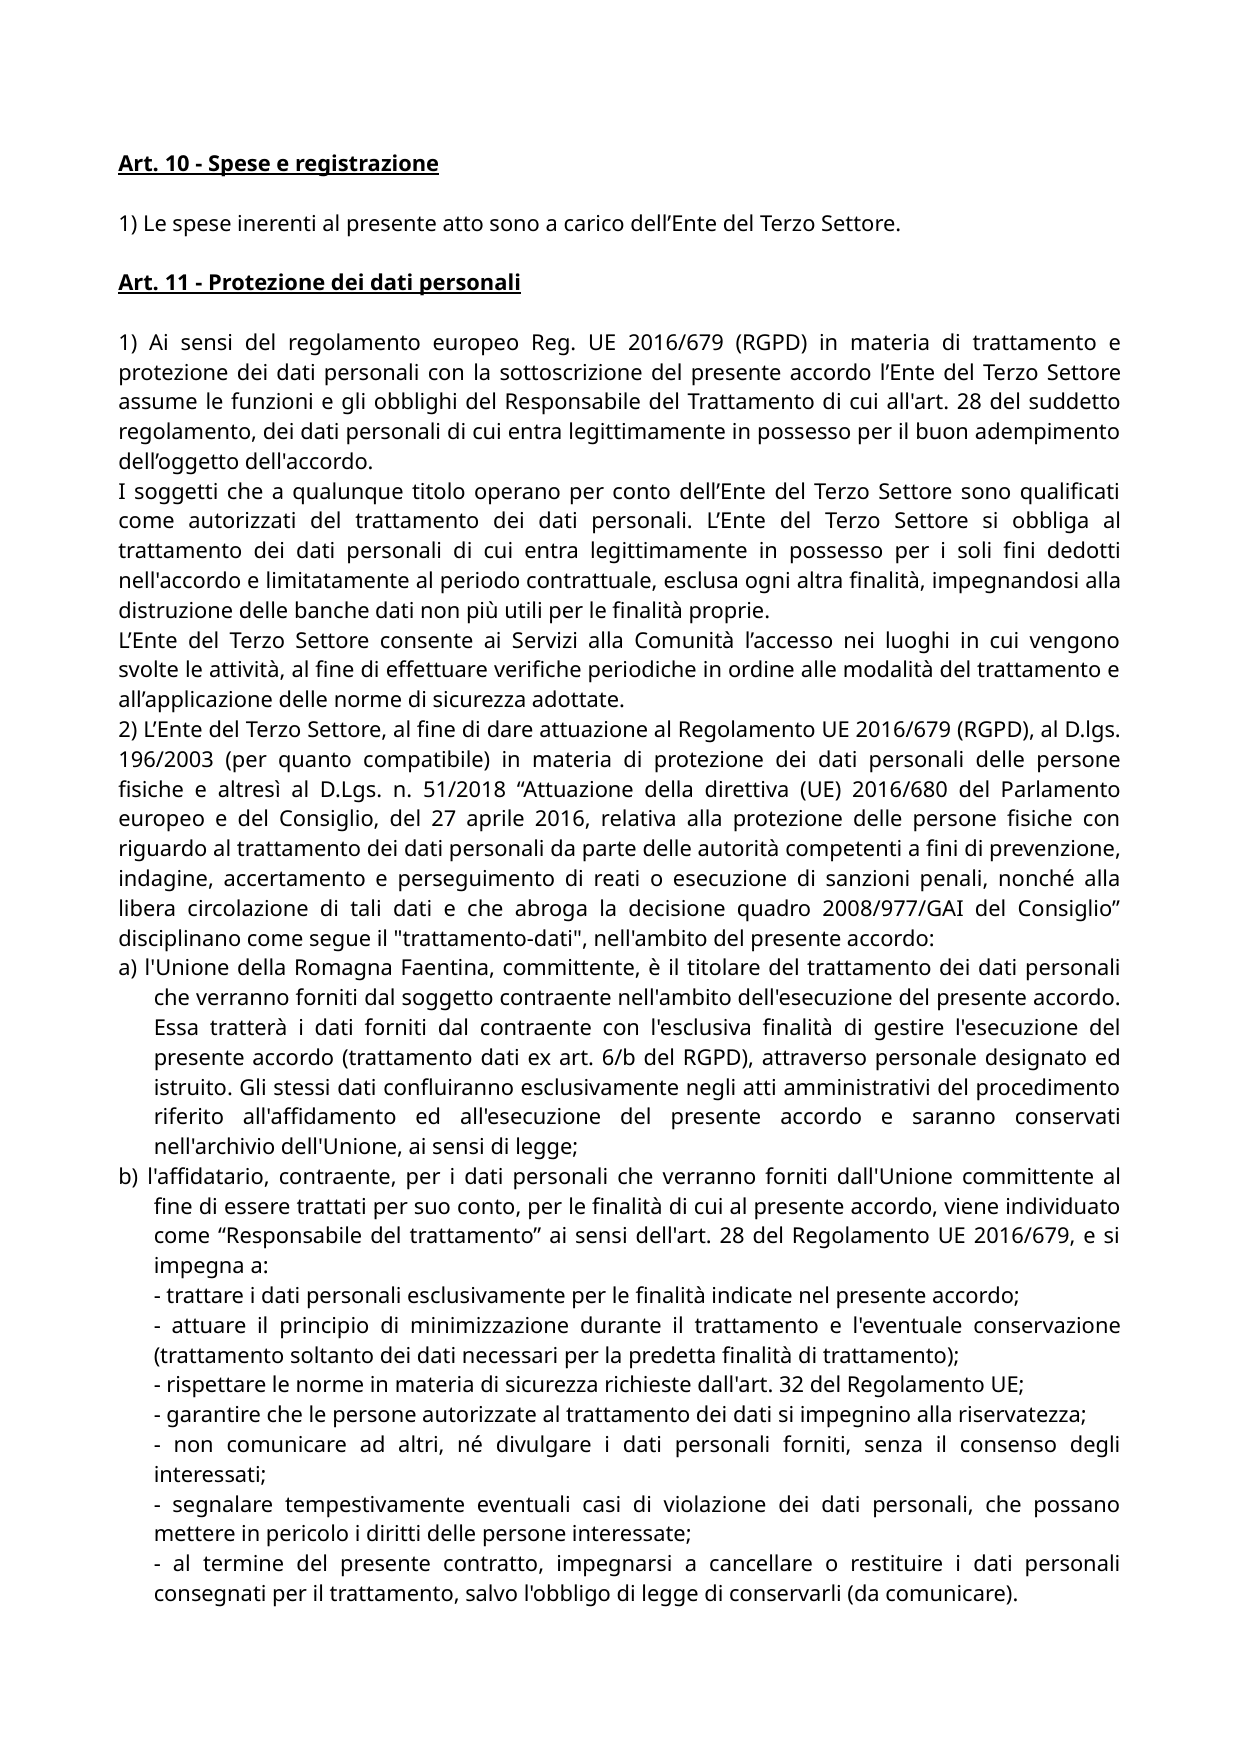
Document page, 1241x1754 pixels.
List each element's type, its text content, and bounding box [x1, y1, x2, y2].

text a) l'Unione della Romagna Faentina, committente, è il titolare del trattamento dei dati personali che verranno forniti dal soggetto contraente nell'ambito dell'esecuzione del presente accordo. Essa tratterà i dati forniti dal contraente con l'esclusiva finalità di gestire l'esecuzione del presente accordo (trattamento dati ex art. 6/b del RGPD), attraverso personale designato ed istruito. Gli stessi dati confluiranno esclusivamente negli atti amministrativi del procedimento riferito all'affidamento ed all'esecuzione del presente accordo e saranno conservati nell'archivio dell'Unione, ai sensi di legge; [118, 952, 1122, 1161]
text L’Ente del Terzo Settore consente ai Servizi alla Comunità l’accesso nei luoghi in cui vengono svolte le attività, al fine di effettuare verifiche periodiche in ordine alle modalità del trattamento e all’applicazione delle norme di sicurezza adottate. [118, 624, 1122, 714]
text - trattare i dati personali esclusivamente per le finalità indicate nel presente accordo; [153, 1280, 1122, 1310]
text - al termine del presente contratto, impegnarsi a cancellare o restituire i dati personali consegnati per il trattamento, salvo l'obbligo di legge di conservarli (da comunicare). [153, 1548, 1122, 1608]
text - attuare il principio di minimizzazione durante il trattamento e l'eventuale conservazione (trattamento soltanto dei dati necessari per la predetta finalità di trattamento); [153, 1310, 1122, 1369]
text 2) L’Ente del Terzo Settore, al fine di dare attuazione al Regolamento UE 2016/679 (RGPD), al D.lgs. 196/2003 (per quanto compatibile) in materia di protezione dei dati personali delle persone fisiche e altresì al D.Lgs. n. 51/2018 “Attuazione della direttiva (UE) 2016/680 del Parlamento europeo e del Consiglio, del 27 aprile 2016, relativa alla protezione delle persone fisiche con riguardo al trattamento dei dati personali da parte delle autorità competenti a fini di prevenzione, indagine, accertamento e perseguimento di reati o esecuzione di sanzioni penali, nonché alla libera circolazione di tali dati e che abroga la decisione quadro 2008/977/GAI del Consiglio” disciplinano come segue il "trattamento-dati", nell'ambito del presente accordo: [118, 714, 1122, 952]
text Art. 10 - Spese e registrazione [118, 148, 1122, 178]
text 1) Le spese inerenti al presente atto sono a carico dell’Ente del Terzo Settore. [118, 207, 1122, 237]
text Art. 11 - Protezione dei dati personali [118, 267, 1122, 297]
text - garantire che le persone autorizzate al trattamento dei dati si impegnino alla riservatezza; [153, 1399, 1122, 1429]
text I soggetti che a qualunque titolo operano per conto dell’Ente del Terzo Settore sono qualificati come autorizzati del trattamento dei dati personali. L’Ente del Terzo Settore si obbliga al trattamento dei dati personali di cui entra legittimamente in possesso per i soli fini dedotti nell'accordo e limitatamente al periodo contrattuale, esclusa ogni altra finalità, impegnandosi alla distruzione delle banche dati non più utili per le finalità proprie. [118, 476, 1122, 624]
text - rispettare le norme in materia di sicurezza richieste dall'art. 32 del Regolamento UE; [153, 1369, 1122, 1399]
text b) l'affidatario, contraente, per i dati personali che verranno forniti dall'Unione committente al fine di essere trattati per suo conto, per le finalità di cui al presente accordo, viene individuato come “Responsabile del trattamento” ai sensi dell'art. 28 del Regolamento UE 2016/679, e si impegna a: [118, 1161, 1122, 1280]
text 1) Ai sensi del regolamento europeo Reg. UE 2016/679 (RGPD) in materia di trattamento e protezione dei dati personali con la sottoscrizione del presente accordo l’Ente del Terzo Settore assume le funzioni e gli obblighi del Responsabile del Trattamento di cui all'art. 28 del suddetto regolamento, dei dati personali di cui entra legittimamente in possesso per il buon adempimento dell’oggetto dell'accordo. [118, 327, 1122, 476]
text - non comunicare ad altri, né divulgare i dati personali forniti, senza il consenso degli interessati; [153, 1429, 1122, 1488]
text - segnalare tempestivamente eventuali casi di violazione dei dati personali, che possano mettere in pericolo i diritti delle persone interessate; [153, 1488, 1122, 1548]
